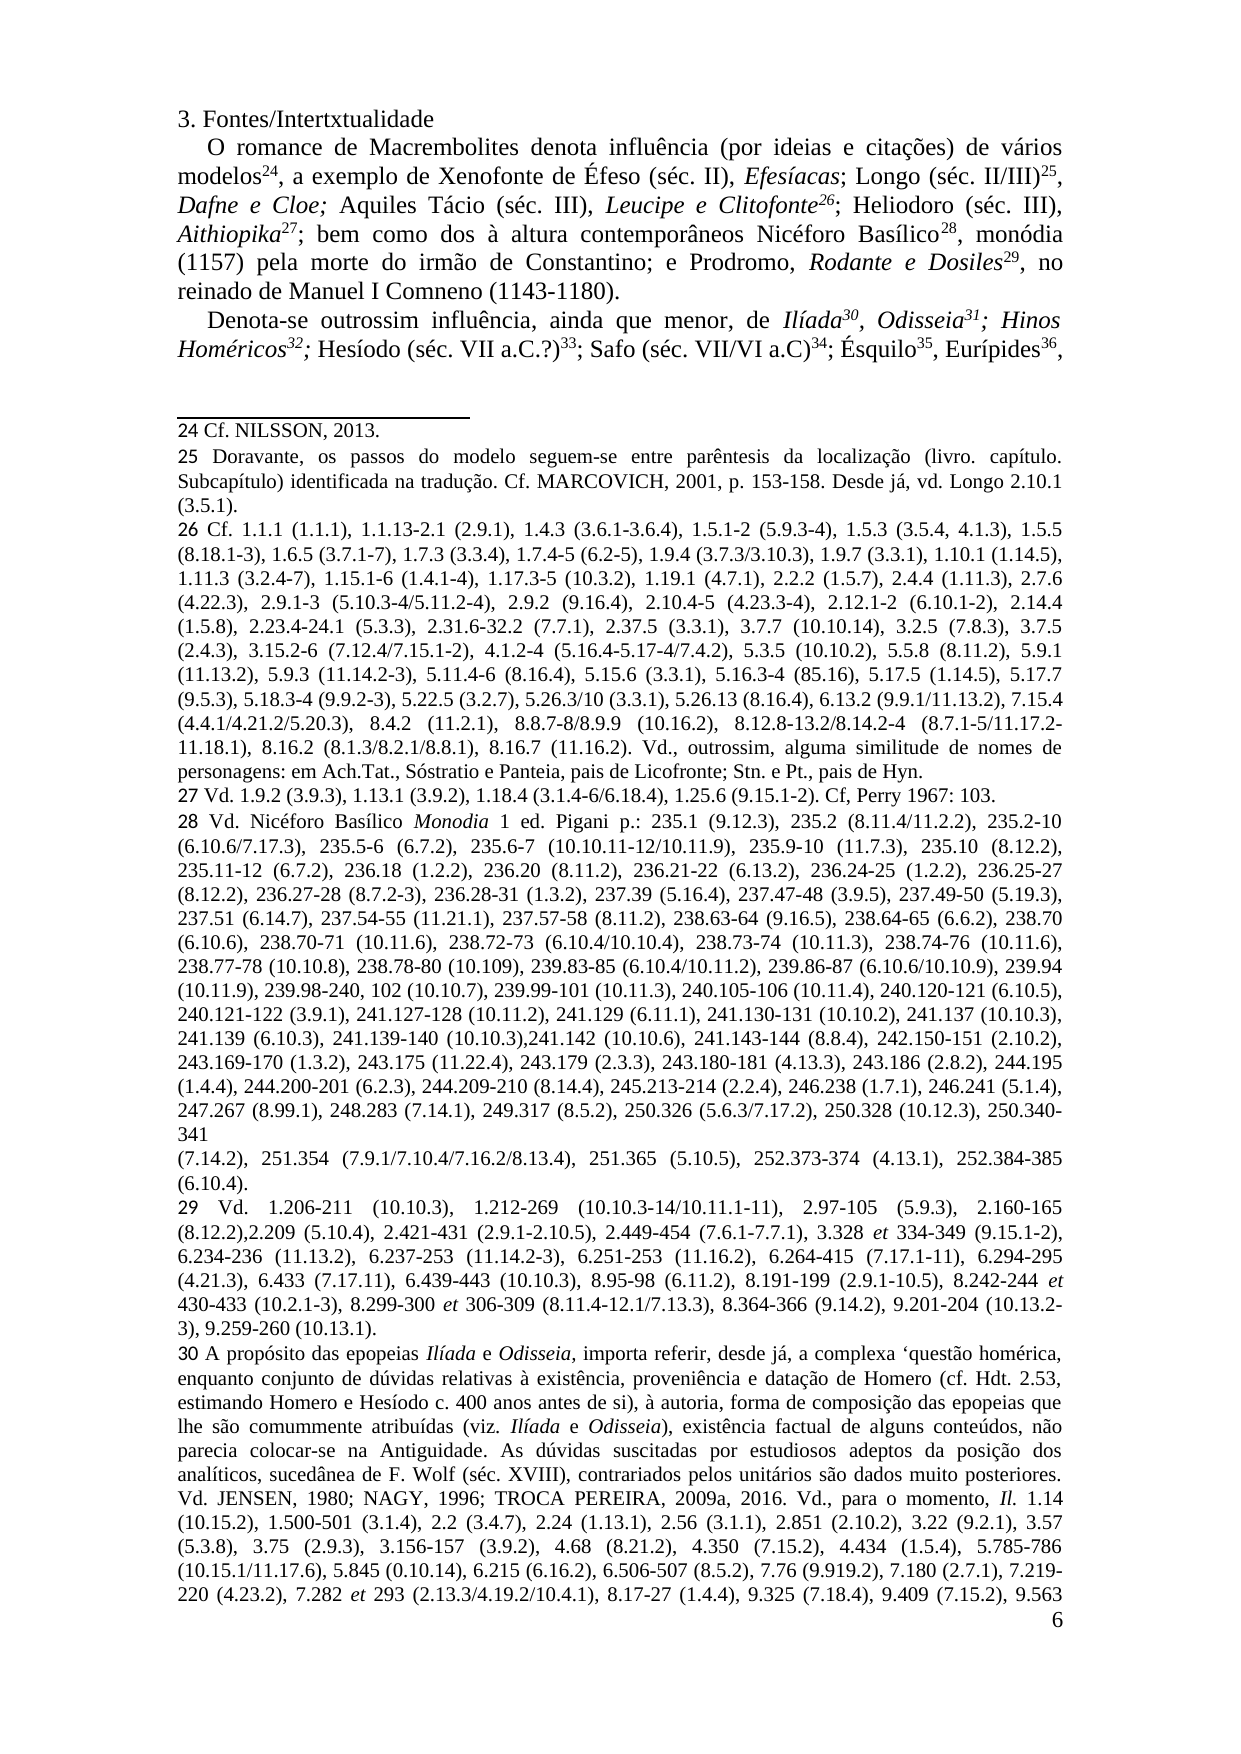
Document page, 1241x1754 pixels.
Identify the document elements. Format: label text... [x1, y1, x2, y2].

text A propósito das epopeias Ilíada e Odisseia, importa referir, desde já, a complexa ‘questão homérica, enquanto conjunto de dúvidas relativas à existência, proveniência e datação de Homero (cf. Hdt. 2.53, estimando Homero e Hesíodo c. 400 anos antes de si), à autoria, forma de composição das epopeias que lhe são comummente atribuídas (viz. Ilíada e Odisseia), existência factual de alguns conteúdos, não parecia colocar-se na Antiguidade. As dúvidas suscitadas por estudiosos adeptos da posição dos analíticos, sucedânea de F. Wolf (séc. XVIII), contrariados pelos unitários são dados muito posteriores. Vd. JENSEN, 1980; NAGY, 1996; TROCA PEREIRA, 2009a, 2016. Vd., para o momento, Il. 1.14 (10.15.2), 1.500-501 (3.1.4), 2.2 (3.4.7), 2.24 (1.13.1), 2.56 (3.1.1), 2.851 (2.10.2), 3.22 (9.2.1), 3.57 (5.3.8), 3.75 (2.9.3), 3.156-157 (3.9.2), 4.68 (8.21.2), 4.350 (7.15.2), 4.434 (1.5.4), 5.785-786 (10.15.1/11.17.6), 5.845 (0.10.14), 6.215 (6.16.2), 6.506-507 (8.5.2), 7.76 (9.919.2), 7.180 (2.7.1), 7.219-220 (4.23.2), 7.282 et 293 (2.13.3/4.19.2/10.4.1), 8.17-27 (1.4.4), 9.325 (7.18.4), 9.409 (7.15.2), 9.563 [177, 1340, 1063, 1606]
text Vd. Nicéforo Basílico Monodia 1 ed. Pigani p.: 235.1 (9.12.3), 235.2 (8.11.4/11.2.2), 235.2-10 (6.10.6/7.17.3), 235.5-6 (6.7.2), 235.6-7 (10.10.11-12/10.11.9), 235.9-10 (11.7.3), 235.10 (8.12.2), 235.11-12 (6.7.2), 236.18 (1.2.2), 236.20 (8.11.2), 236.21-22 (6.13.2), 236.24-25 (1.2.2), 236.25-27 (8.12.2), 236.27-28 (8.7.2-3), 236.28-31 (1.3.2), 237.39 (5.16.4), 237.47-48 (3.9.5), 237.49-50 (5.19.3), 237.51 (6.14.7), 237.54-55 (11.21.1), 237.57-58 (8.11.2), 238.63-64 (9.16.5), 238.64-65 (6.6.2), 238.70 (6.10.6), 238.70-71 (10.11.6), 238.72-73 (6.10.4/10.10.4), 238.73-74 (10.11.3), 238.74-76 (10.11.6), 238.77-78 (10.10.8), 238.78-80 (10.109), 239.83-85 (6.10.4/10.11.2), 239.86-87 (6.10.6/10.10.9), 239.94 (10.11.9), 239.98-240, 102 (10.10.7), 239.99-101 (10.11.3), 240.105-106 (10.11.4), 240.120-121 (6.10.5), 240.121-122 (3.9.1), 241.127-128 (10.11.2), 241.129 (6.11.1), 241.130-131 (10.10.2), 241.137 (10.10.3), 241.139 (6.10.3), 241.139-140 (10.10.3),241.142 (10.10.6), 241.143-144 (8.8.4), 242.150-151 (2.10.2), 243.169-170 (1.3.2), 243.175 (11.22.4), 243.179 (2.3.3), 243.180-181 (4.13.3), 243.186 (2.8.2), 244.195 (1.4.4), 244.200-201 (6.2.3), 244.209-210 (8.14.4), 245.213-214 (2.2.4), 246.238 (1.7.1), 246.241 (5.1.4), 247.267 (8.99.1), 248.283 (7.14.1), 249.317 (8.5.2), 250.326 (5.6.3/7.17.2), 250.328 (10.12.3), 250.340-341 [177, 808, 1063, 1146]
text Cf. 1.1.1 (1.1.1), 1.1.13-2.1 (2.9.1), 1.4.3 (3.6.1-3.6.4), 1.5.1-2 (5.9.3-4), 1.5.3 (3.5.4, 4.1.3), 1.5.5 (8.18.1-3), 1.6.5 (3.7.1-7), 1.7.3 (3.3.4), 1.7.4-5 (6.2-5), 1.9.4 (3.7.3/3.10.3), 1.9.7 (3.3.1), 1.10.1 (1.14.5), 1.11.3 (3.2.4-7), 1.15.1-6 (1.4.1-4), 1.17.3-5 (10.3.2), 1.19.1 (4.7.1), 2.2.2 (1.5.7), 2.4.4 (1.11.3), 2.7.6 (4.22.3), 2.9.1-3 (5.10.3-4/5.11.2-4), 2.9.2 (9.16.4), 2.10.4-5 (4.23.3-4), 2.12.1-2 (6.10.1-2), 2.14.4 (1.5.8), 2.23.4-24.1 (5.3.3), 2.31.6-32.2 (7.7.1), 2.37.5 (3.3.1), 3.7.7 (10.10.14), 3.2.5 (7.8.3), 3.7.5 (2.4.3), 3.15.2-6 (7.12.4/7.15.1-2), 4.1.2-4 (5.16.4-5.17-4/7.4.2), 5.3.5 (10.10.2), 5.5.8 (8.11.2), 5.9.1 (11.13.2), 5.9.3 (11.14.2-3), 5.11.4-6 (8.16.4), 5.15.6 (3.3.1), 5.16.3-4 (85.16), 5.17.5 (1.14.5), 5.17.7 (9.5.3), 5.18.3-4 (9.9.2-3), 5.22.5 (3.2.7), 5.26.3/10 (3.3.1), 5.26.13 (8.16.4), 6.13.2 (9.9.1/11.13.2), 7.15.4 (4.4.1/4.21.2/5.20.3), 8.4.2 (11.2.1), 8.8.7-8/8.9.9 (10.16.2), 8.12.8-13.2/8.14.2-4 (8.7.1-5/11.17.2-11.18.1), 8.16.2 (8.1.3/8.2.1/8.8.1), 8.16.7 (11.16.2). Vd., outrossim, alguma similitude de nomes de personagens: em Ach.Tat., Sóstratio e Panteia, pais de Licofronte; Stn. e Pt., pais de Hyn. [177, 517, 1063, 783]
text Vd. 1.9.2 (3.9.3), 1.13.1 (3.9.2), 1.18.4 (3.1.4-6/6.18.4), 1.25.6 (9.15.1-2). Cf, Perry 1967: 103. [177, 783, 1063, 808]
text 3. Fontes/Intertxtualidade [177, 104, 1063, 132]
text Denota-se outrossim influência, ainda que menor, de Ilíada, Odisseia; Hinos Homéricos; Hesíodo (séc. VII a.C.?); Safo (séc. VII/VI a.C); Ésquilo, Eurípides, Sófocles, Hipócrates (séc. V a.C.); Aristófanes, Platão, Xenofonte (séc. V/IV a.C.); Licofronte, Teócrito (III a.C.); Plutarco (séc. I/II); Carito, Diogeniano, Luciano, Pólux (séc. II); Opiano (séc. II/III); Calístrato (séc. III/IV); Gregório Nazianzeno, Septuaginta, Temítio (séc. IV); Anthologia Graeca: Leôncio Escolástico (séc. V/VI); Eustácio, Nicetas Eugeniano (séc. XII). Para mais, Tragicorum Gr. Fragmenta: de ᾿Αδέσποτον, ‘Anónimo’, Queremon (séc. IV a.C.), Versus adespoti, ‘versos anónimos’. Acrescem ainda da tradição uma máxima, bem como registos proverbiais. [177, 305, 1063, 362]
text Cf. NILSSON, 2013. [177, 418, 1063, 443]
text (7.14.2), 251.354 (7.9.1/7.10.4/7.16.2/8.13.4), 251.365 (5.10.5), 252.373-374 (4.13.1), 252.384-385 (6.10.4). [177, 1146, 1063, 1194]
text Vd. 1.206-211 (10.10.3), 1.212-269 (10.10.3-14/10.11.1-11), 2.97-105 (5.9.3), 2.160-165 (8.12.2),2.209 (5.10.4), 2.421-431 (2.9.1-2.10.5), 2.449-454 (7.6.1-7.7.1), 3.328 et 334-349 (9.15.1-2), 6.234-236 (11.13.2), 6.237-253 (11.14.2-3), 6.251-253 (11.16.2), 6.264-415 (7.17.1-11), 6.294-295 (4.21.3), 6.433 (7.17.11), 6.439-443 (10.10.3), 8.95-98 (6.11.2), 8.191-199 (2.9.1-10.5), 8.242-244 et 430-433 (10.2.1-3), 8.299-300 et 306-309 (8.11.4-12.1/7.13.3), 8.364-366 (9.14.2), 9.201-204 (10.13.2-3), 9.259-260 (10.13.1). [177, 1194, 1063, 1340]
text Doravante, os passos do modelo seguem-se entre parêntesis da localização (livro. capítulo. Subcapítulo) identificada na tradução. Cf. MARCOVICH, 2001, p. 153-158. Desde já, vd. Longo 2.10.1 (3.5.1). [177, 443, 1063, 517]
text O romance de Macrembolites denota influência (por ideias e citações) de vários modelos, a exemplo de Xenofonte de Éfeso (séc. II), Efesíacas; Longo (séc. II/III), Dafne e Cloe; Aquiles Tácio (séc. III), Leucipe e Clitofonte; Heliodoro (séc. III), Aithiopika; bem como dos à altura contemporâneos Nicéforo Basílico, monódia (1157) pela morte do irmão de Constantino; e Prodromo, Rodante e Dosiles, no reinado de Manuel I Comneno (1143-1180). [177, 132, 1063, 305]
